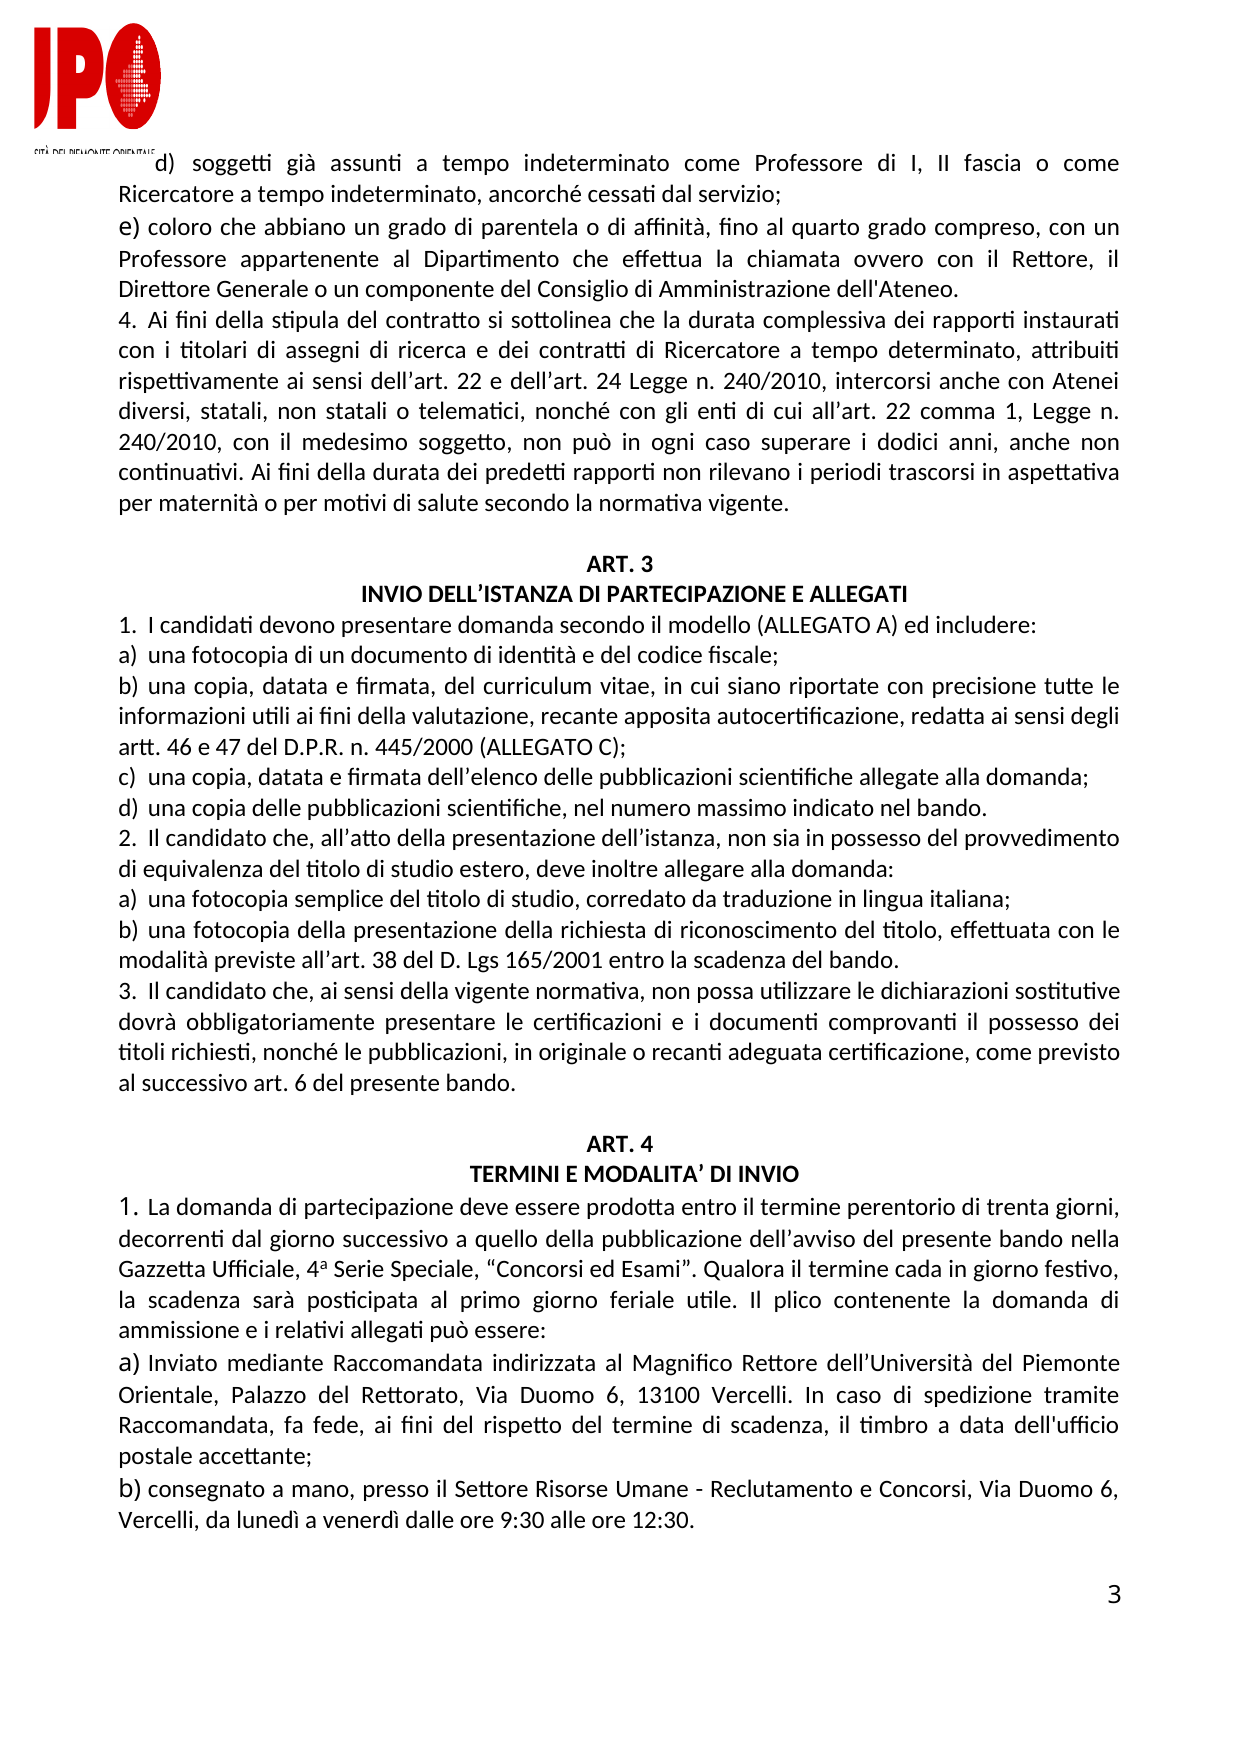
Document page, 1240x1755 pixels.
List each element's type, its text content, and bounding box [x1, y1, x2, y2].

list Inviato mediante Raccomandata indirizzata al Magnifico Rettore dell’Università del Piemonte Orientale, Palazzo del Rettorato, Via Duomo 6, 13100 Vercelli. In caso di spedizione tramite Raccomandata, fa fede, ai fini del rispetto del termine di scadenza, il timbro a data dell'ufficio postale accettante; [118, 1345, 1121, 1471]
list I candidati devono presentare domanda secondo il modello (ALLEGATO A) ed includere: [118, 609, 1121, 639]
list una copia, datata e firmata, del curriculum vitae, in cui siano riportate con precisione tutte le informazioni utili ai fini della valutazione, recante apposita autocertificazione, redatta ai sensi degli artt. 46 e 47 del D.P.R. n. 445/2000 (ALLEGATO C); [118, 670, 1121, 762]
list consegnato a mano, presso il Settore Risorse Umane - Reclutamento e Concorsi, Via Duomo 6, Vercelli, da lunedì a venerdì dalle ore 9:30 alle ore 12:30. [118, 1471, 1121, 1535]
list Ai fini della stipula del contratto si sottolinea che la durata complessiva dei rapporti instaurati con i titolari di assegni di ricerca e dei contratti di Ricercatore a tempo determinato, attribuiti rispettivamente ai sensi dell’art. 22 e dell’art. 24 Legge n. 240/2010, intercorsi anche con Atenei diversi, statali, non statali o telematici, nonché con gli enti di cui all’art. 22 comma 1, Legge n. 240/2010, con il medesimo soggetto, non può in ogni caso superare i dodici anni, anche non continuativi. Ai fini della durata dei predetti rapporti non rilevano i periodi trascorsi in aspettativa per maternità o per motivi di salute secondo la normativa vigente. [118, 304, 1121, 517]
text ART. 4 [118, 1128, 1121, 1158]
text INVIO DELL’ISTANZA DI PARTECIPAZIONE E ALLEGATI [118, 578, 1121, 609]
list una fotocopia semplice del titolo di studio, corredato da traduzione in lingua italiana; [118, 884, 1121, 914]
list una fotocopia della presentazione della richiesta di riconoscimento del titolo, effettuata con le modalità previste all’art. 38 del D. Lgs 165/2001 entro la scadenza del bando. [118, 914, 1121, 975]
list una copia, datata e firmata dell’elenco delle pubblicazioni scientifiche allegate alla domanda; [118, 762, 1121, 792]
list Il candidato che, all’atto della presentazione dell’istanza, non sia in possesso del provvedimento di equivalenza del titolo di studio estero, deve inoltre allegare alla domanda: [118, 823, 1121, 884]
list Il candidato che, ai sensi della vigente normativa, non possa utilizzare le dichiarazioni sostitutive dovrà obbligatoriamente presentare le certificazioni e i documenti comprovanti il possesso dei titoli richiesti, nonché le pubblicazioni, in originale o recanti adeguata certificazione, come previsto al successivo art. 6 del presente bando. [118, 975, 1121, 1097]
list una fotocopia di un documento di identità e del codice fiscale; [118, 639, 1121, 670]
list una copia delle pubblicazioni scientifiche, nel numero massimo indicato nel bando. [118, 792, 1121, 823]
text ART. 3 [118, 548, 1121, 578]
list soggetti già assunti a tempo indeterminato come Professore di I, II fascia o come Ricercatore a tempo indeterminato, ancorché cessati dal servizio; [118, 148, 1121, 209]
list coloro che abbiano un grado di parentela o di affinità, fino al quarto grado compreso, con un Professore appartenente al Dipartimento che effettua la chiamata ovvero con il Rettore, il Direttore Generale o un componente del Consiglio di Amministrazione dell'Ateneo. [118, 209, 1121, 304]
text TERMINI E MODALITA’ DI INVIO [118, 1158, 1121, 1189]
list La domanda di partecipazione deve essere prodotta entro il termine perentorio di trenta giorni, decorrenti dal giorno successivo a quello della pubblicazione dell’avviso del presente bando nella Gazzetta Ufficiale, 4a Serie Speciale, “Concorsi ed Esami”. Qualora il termine cada in giorno festivo, la scadenza sarà posticipata al primo giorno feriale utile. Il plico contenente la domanda di ammissione e i relativi allegati può essere: [118, 1189, 1121, 1345]
